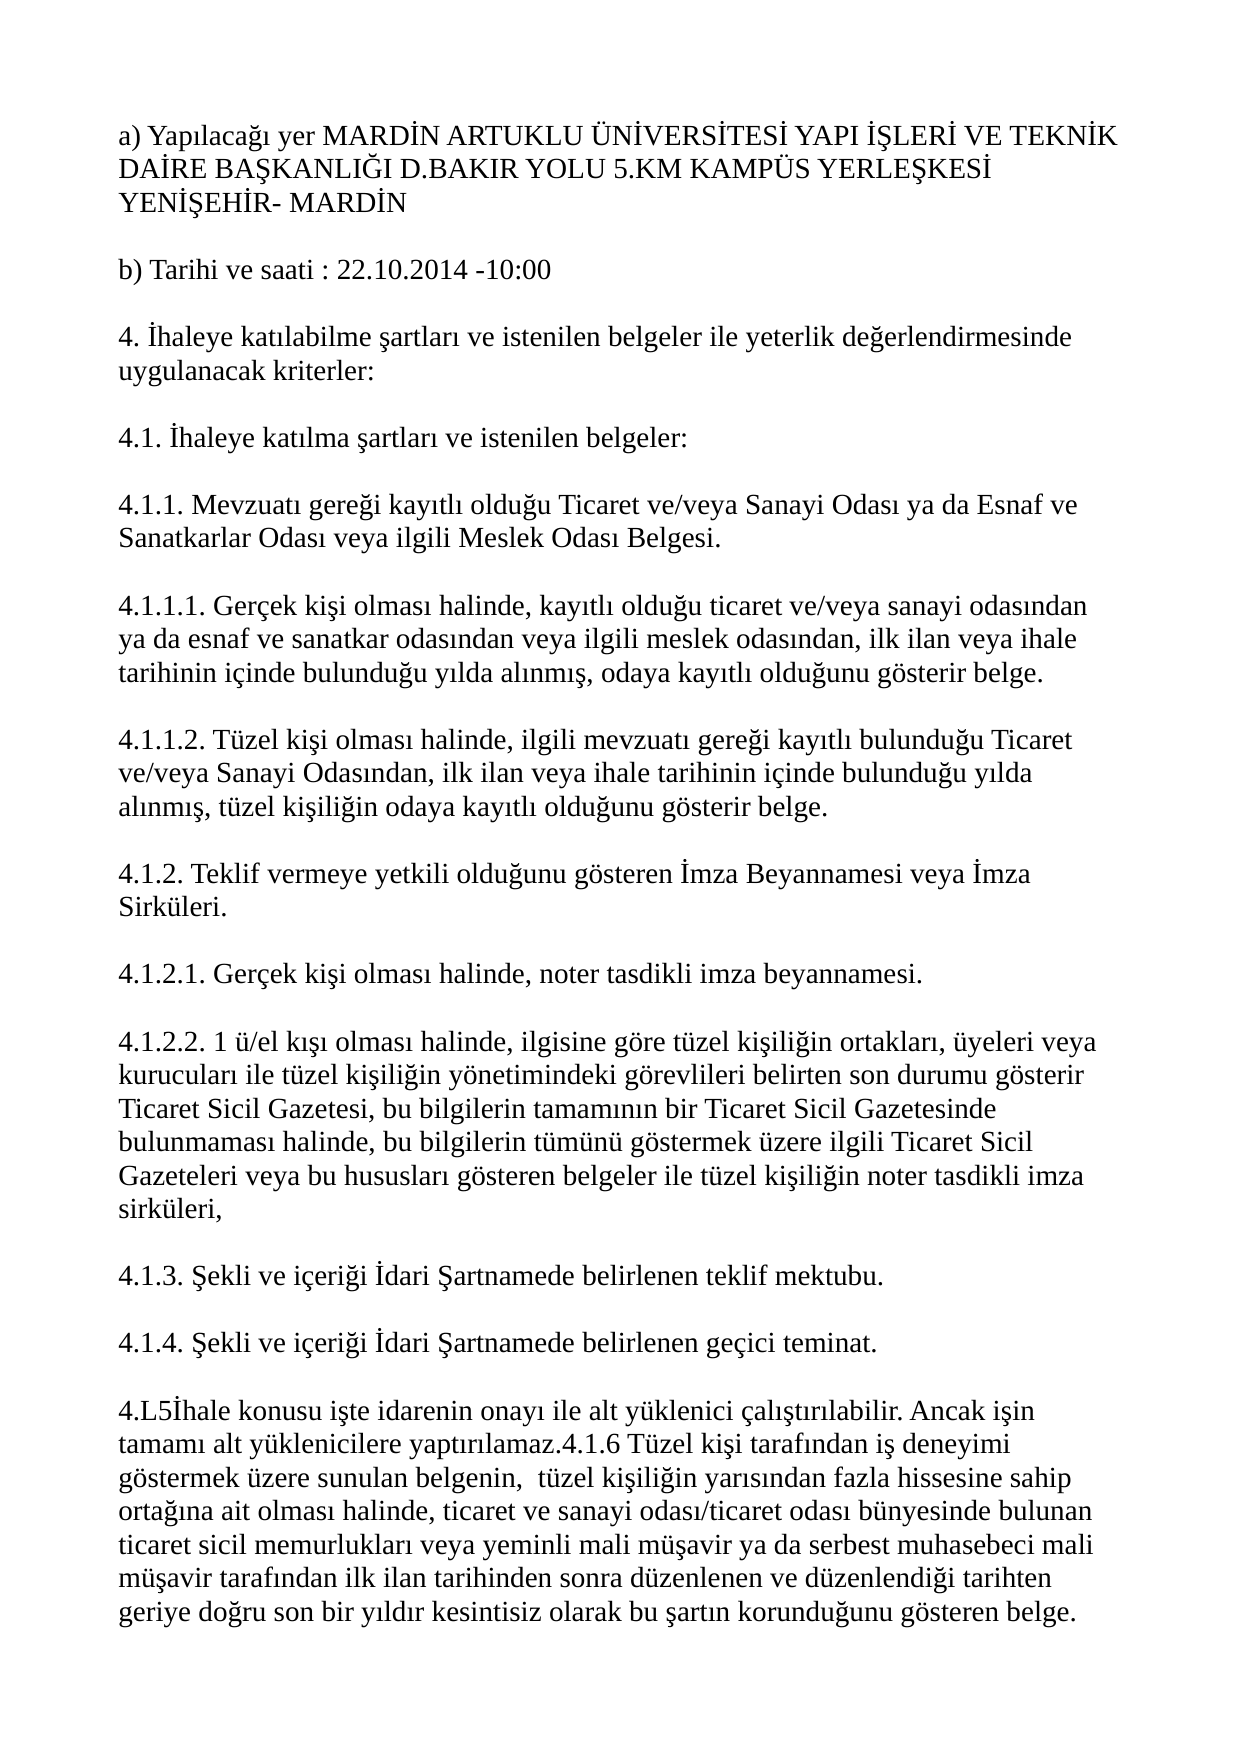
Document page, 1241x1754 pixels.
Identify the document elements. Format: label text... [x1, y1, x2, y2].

text 4. İhaleye katılabilme şartları ve istenilen belgeler ile yeterlik değerlendirmesinde uygulanacak kriterler: [118, 319, 1122, 386]
text 4.1.2. Teklif vermeye yetkili olduğunu gösteren İmza Beyannamesi veya İmza Sirküleri. [118, 856, 1122, 923]
text 4.1.3. Şekli ve içeriği İdari Şartnamede belirlenen teklif mektubu. [118, 1258, 1122, 1292]
text a) Yapılacağı yer MARDİN ARTUKLU ÜNİVERSİTESİ YAPI İŞLERİ VE TEKNİK DAİRE BAŞKANLIĞI D.BAKIR YOLU 5.KM KAMPÜS YERLEŞKESİ YENİŞEHİR- MARDİN [118, 118, 1122, 219]
text 4.1.2.2. 1 ü/el kışı olması halinde, ilgisine göre tüzel kişiliğin ortakları, üyeleri veya kurucuları ile tüzel kişiliğin yönetimindeki görevlileri belirten son durumu gösterir Ticaret Sicil Gazetesi, bu bilgilerin tamamının bir Ticaret Sicil Gazetesinde bulunmaması halinde, bu bilgilerin tümünü göstermek üzere ilgili Ticaret Sicil Gazeteleri veya bu hususları gösteren belgeler ile tüzel kişiliğin noter tasdikli imza sirküleri, [118, 1024, 1122, 1225]
text 4.1.4. Şekli ve içeriği İdari Şartnamede belirlenen geçici teminat. [118, 1326, 1122, 1359]
text b) Tarihi ve saati : 22.10.2014 -10:00 [118, 252, 1122, 286]
text 4.L5İhale konusu işte idarenin onayı ile alt yüklenici çalıştırılabilir. Ancak işin tamamı alt yüklenicilere yaptırılamaz.4.1.6 Tüzel kişi tarafından iş deneyimi göstermek üzere sunulan belgenin, tüzel kişiliğin yarısından fazla hissesine sahip ortağına ait olması halinde, ticaret ve sanayi odası/ticaret odası bünyesinde bulunan ticaret sicil memurlukları veya yeminli mali müşavir ya da serbest muhasebeci mali müşavir tarafından ilk ilan tarihinden sonra düzenlenen ve düzenlendiği tarihten geriye doğru son bir yıldır kesintisiz olarak bu şartın korunduğunu gösteren belge. [118, 1393, 1122, 1627]
text 4.1.2.1. Gerçek kişi olması halinde, noter tasdikli imza beyannamesi. [118, 957, 1122, 990]
text 4.1. İhaleye katılma şartları ve istenilen belgeler: [118, 420, 1122, 453]
text 4.1.1. Mevzuatı gereği kayıtlı olduğu Ticaret ve/veya Sanayi Odası ya da Esnaf ve Sanatkarlar Odası veya ilgili Meslek Odası Belgesi. [118, 487, 1122, 554]
text 4.1.1.1. Gerçek kişi olması halinde, kayıtlı olduğu ticaret ve/veya sanayi odasından ya da esnaf ve sanatkar odasından veya ilgili meslek odasından, ilk ilan veya ihale tarihinin içinde bulunduğu yılda alınmış, odaya kayıtlı olduğunu gösterir belge. [118, 588, 1122, 688]
text 4.1.1.2. Tüzel kişi olması halinde, ilgili mevzuatı gereği kayıtlı bulunduğu Ticaret ve/veya Sanayi Odasından, ilk ilan veya ihale tarihinin içinde bulunduğu yılda alınmış, tüzel kişiliğin odaya kayıtlı olduğunu gösterir belge. [118, 722, 1122, 822]
